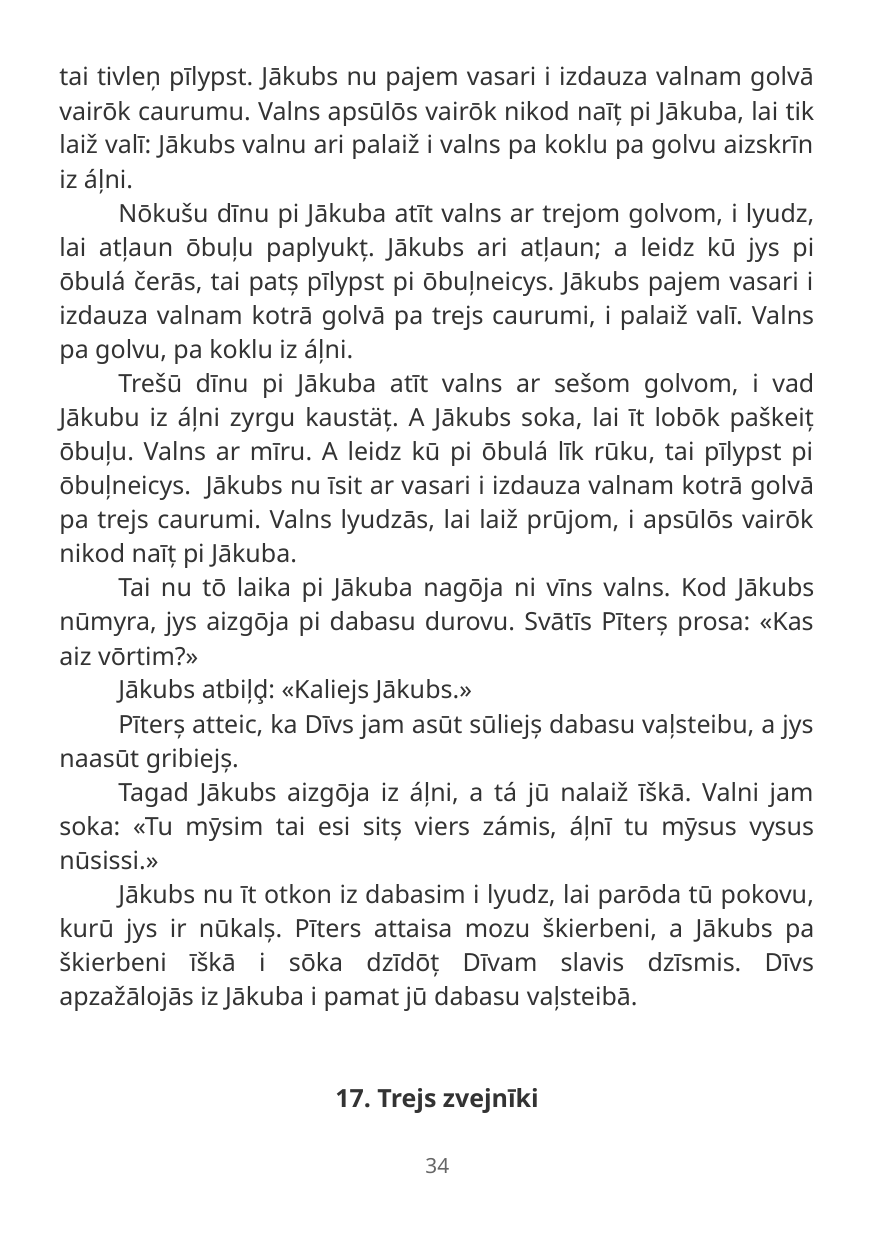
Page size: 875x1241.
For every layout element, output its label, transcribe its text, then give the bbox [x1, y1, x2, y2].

text Tagad Jākubs aizgōja iz áļni, a tá jū nalaiž īškā. Valni jam soka: «Tu mȳsim tai esi sitș viers zámis, áļnī tu mȳsus vysus nūsissi.» [59, 774, 815, 877]
text tai tivleņ pīlypst. Jākubs nu pajem vasari i izdauza valnam golvā vairōk caurumu. Valns apsūlōs vairōk nikod naīț pi Jākuba, lai tik laiž valī: Jākubs valnu ari palaiž i valns pa koklu pa golvu aizskrīn iz áļni. [59, 59, 815, 195]
text Jākubs atbiļḑ: «Kaliejs Jākubs.» [59, 672, 815, 706]
text Pīterș atteic, ka Dīvs jam asūt sūliejș dabasu vaļsteibu, a jys naasūt gribiejș. [59, 706, 815, 774]
text Jākubs nu īt otkon iz dabasim i lyudz, lai parōda tū pokovu, kurū jys ir nūkalș. Pīters attaisa mozu škierbeni, a Jākubs pa škierbeni īškā i sōka dzīdōț Dīvam slavis dzīsmis. Dīvs apzažālojās iz Jākuba i pamat jū dabasu vaļsteibā. [59, 877, 815, 1013]
text 17. Trejs zvejnīki [59, 1081, 815, 1115]
text Nōkušu dīnu pi Jākuba atīt valns ar trejom golvom, i lyudz, lai atļaun ōbuļu paplyukț. Jākubs ari atļaun; a leidz kū jys pi ōbulá čerās, tai patș pīlypst pi ōbuļneicys. Jākubs pajem vasari i izdauza valnam kotrā golvā pa trejs caurumi, i palaiž valī. Valns pa golvu, pa koklu iz áļni. [59, 195, 815, 366]
text Tai nu tō laika pi Jākuba nagōja ni vīns valns. Kod Jākubs nūmyra, jys aizgōja pi dabasu durovu. Svātīs Pīterș prosa: «Kas aiz vōrtim?» [59, 570, 815, 672]
text Trešū dīnu pi Jākuba atīt valns ar sešom golvom, i vad Jākubu iz áļni zyrgu kaustäț. A Jākubs soka, lai īt lobōk paškeiț ōbuļu. Valns ar mīru. A leidz kū pi ōbulá līk rūku, tai pīlypst pi ōbuļneicys. Jākubs nu īsit ar vasari i izdauza valnam kotrā golvā pa trejs caurumi. Valns lyudzās, lai laiž prūjom, i apsūlōs vairōk nikod naīț pi Jākuba. [59, 366, 815, 570]
